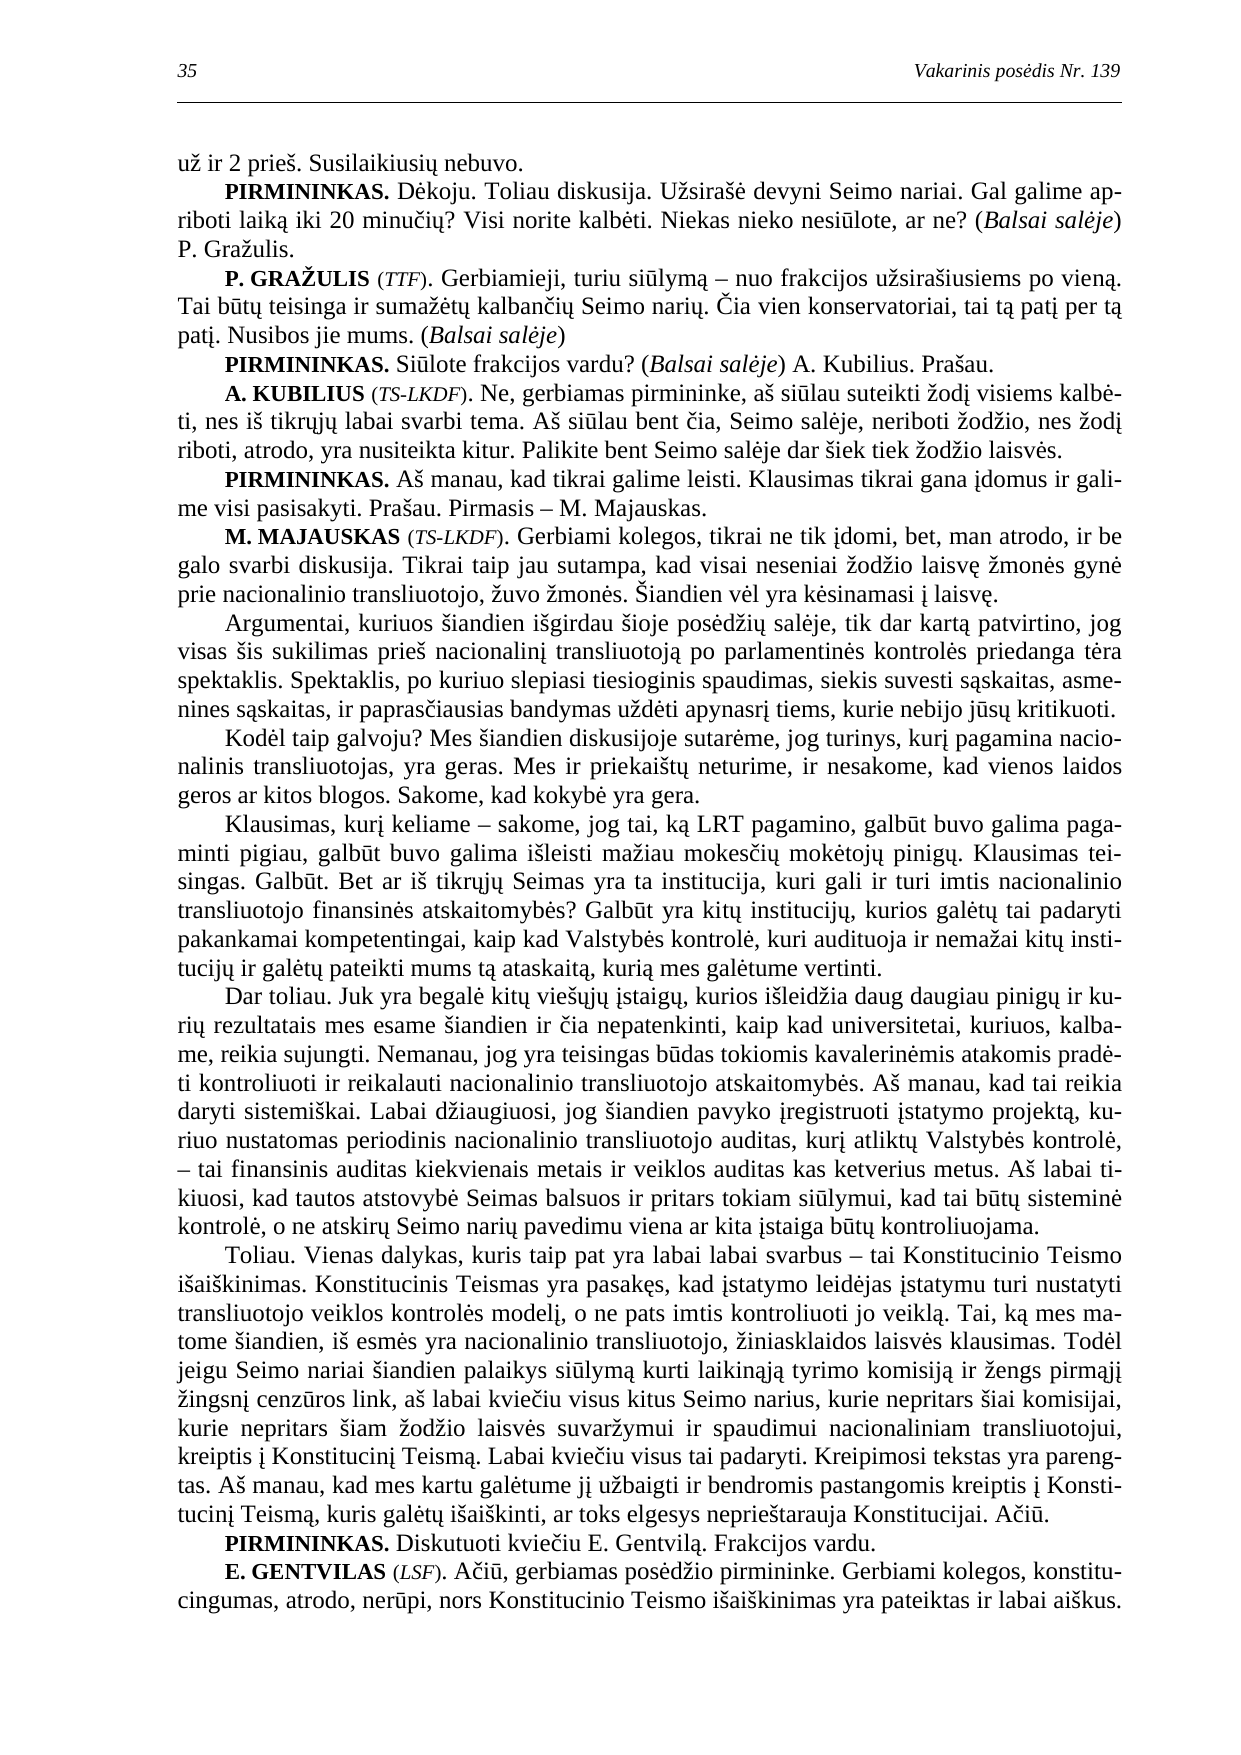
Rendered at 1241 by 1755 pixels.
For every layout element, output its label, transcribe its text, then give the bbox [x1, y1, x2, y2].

text To­liau. Vie­nas da­ly­kas, ku­ris taip pat yra la­bai la­bai svar­bus – tai Kon­sti­tu­ci­nio Teis­mo iš­aiš­ki­ni­mas. Kon­sti­tu­ci­nis Teis­mas yra pa­sa­kęs, kad įsta­ty­mo lei­dė­jas įsta­ty­mu tu­ri nu­sta­ty­ti tran­sliuo­to­jo veik­los kon­tro­lės mo­de­lį, o ne pats im­tis kon­tro­liuo­ti jo veik­lą. Tai, ką mes ma­to­me šian­dien, iš es­mės yra na­cio­na­li­nio tran­sliuo­to­jo, ži­niask­lai­dos lais­vės klau­si­mas. To­dėl jei­gu Sei­mo na­riai šian­dien pa­lai­kys siū­ly­mą kur­ti lai­ki­ną­ją ty­ri­mo ko­mi­si­ją ir žengs pir­mą­jį žings­nį cen­zū­ros link, aš la­bai kvie­čiu vi­sus ki­tus Sei­mo na­rius, ku­rie ne­pri­tars šiai ko­mi­si­jai, ku­rie ne­pri­tars šiam žo­džio lais­vės su­var­žy­mui ir spau­di­mui na­cio­na­li­niam tran­sliuo­to­jui, kreip­tis į Kon­sti­tu­ci­nį Teis­mą. La­bai kvie­čiu vi­sus tai pa­da­ry­ti. Krei­pi­mo­si teks­tas yra pa­reng­tas. Aš ma­nau, kad mes kar­tu ga­lė­tu­me jį už­baig­ti ir ben­dro­mis pa­stan­go­mis kreip­tis į Kon­sti­tu­ci­nį Teis­mą, ku­ris ga­lė­tų iš­aiš­kin­ti, ar toks el­ge­sys ne­pri­eš­ta­rau­ja Kon­sti­tu­ci­jai. Ačiū. [177, 1240, 1122, 1528]
text PIRMININKAS. Siū­lo­te frak­ci­jos var­du? (Bal­sai sa­lė­je) A. Ku­bi­lius. Pra­šau. [177, 349, 1122, 378]
text A. KUBILIUS (TS-LKDF). Ne, ger­bia­mas pir­mi­nin­ke, aš siū­lau su­teik­ti žo­dį vi­siems kal­bė­ti, nes iš tik­rų­jų la­bai svar­bi te­ma. Aš siū­lau bent čia, Sei­mo sa­lė­je, ne­ri­bo­ti žo­džio, nes žo­dį ri­bo­ti, at­ro­do, yra nu­si­teik­ta ki­tur. Pa­li­ki­te bent Sei­mo sa­lė­je dar šiek tiek žo­džio lais­vės. [177, 378, 1122, 464]
text Klau­si­mas, ku­rį ke­lia­me – sa­ko­me, jog tai, ką LRT pa­ga­mi­no, gal­būt bu­vo ga­li­ma pa­ga­min­ti pi­giau, gal­būt bu­vo ga­li­ma iš­leis­ti ma­žiau mo­kes­čių mo­kė­to­jų pi­ni­gų. Klau­si­mas tei­singas. Gal­būt. Bet ar iš tik­rų­jų Sei­mas yra ta ins­ti­tu­ci­ja, ku­ri ga­li ir tu­ri im­tis na­cio­na­li­nio tran­sliuo­to­jo fi­nan­si­nės at­skai­to­my­bės? Gal­būt yra ki­tų ins­ti­tu­ci­jų, ku­rios ga­lė­tų tai pa­da­ry­ti pa­kan­ka­mai kom­pe­ten­tin­gai, kaip kad Vals­ty­bės kon­tro­lė, ku­ri au­di­tuo­ja ir ne­ma­žai ki­tų ins­ti­tu­ci­jų ir ga­lė­tų pa­teik­ti mums tą ata­skai­tą, ku­rią mes ga­lė­tu­me ver­tin­ti. [177, 809, 1122, 981]
text PIRMININKAS. Dė­ko­ju. To­liau dis­ku­si­ja. Už­si­ra­šė de­vy­ni Sei­mo na­riai. Gal ga­li­me ap­ri­bo­ti lai­ką iki 20 mi­nu­čių? Vi­si no­ri­te kal­bė­ti. Nie­kas nie­ko ne­siū­lo­te, ar ne? (Bal­sai sa­lė­je) P. Gra­žu­lis. [177, 176, 1122, 263]
text PIRMININKAS. Aš ma­nau, kad tik­rai ga­li­me leis­ti. Klau­si­mas tik­rai ga­na įdo­mus ir ga­li­me vi­si pa­si­sa­ky­ti. Pra­šau. Pir­ma­sis – M. Ma­jaus­kas. [177, 464, 1122, 521]
text PIRMININKAS. Dis­ku­tuo­ti kvie­čiu E. Gent­vi­lą. Frak­ci­jos var­du. [177, 1528, 1122, 1556]
text M. MAJAUSKAS (TS-LKDF). Ger­bia­mi ko­le­gos, tik­rai ne tik įdo­mi, bet, man at­ro­do, ir be ga­lo svar­bi dis­ku­si­ja. Tik­rai taip jau su­tam­pa, kad vi­sai ne­se­niai žo­džio lais­vę žmo­nės gy­nė prie na­cio­na­li­nio tran­sliuo­to­jo, žu­vo žmo­nės. Šian­dien vėl yra kė­si­na­ma­si į lais­vę. [177, 521, 1122, 608]
text Ar­gu­men­tai, ku­riuos šian­dien iš­gir­dau šio­je po­sė­džių sa­lė­je, tik dar kar­tą pa­tvir­ti­no, jog vi­sas šis su­ki­li­mas prieš na­cio­na­li­nį tran­sliuo­to­ją po par­la­men­ti­nės kon­tro­lės prie­dan­ga tė­ra spek­tak­lis. Spek­tak­lis, po ku­riuo sle­pia­si tie­sio­gi­nis spau­di­mas, sie­kis su­ves­ti są­skai­tas, as­me­ni­nes są­skai­tas, ir pa­pras­čiau­sias ban­dy­mas už­dė­ti apy­nas­rį tiems, ku­rie ne­bi­jo jū­sų kri­ti­kuo­ti. [177, 608, 1122, 723]
text už ir 2 prieš. Su­si­lai­kiu­sių ne­bu­vo. [177, 148, 1122, 176]
text Dar to­liau. Juk yra be­ga­lė ki­tų vie­šų­jų įstai­gų, ku­rios iš­lei­džia daug dau­giau pi­ni­gų ir ku­rių re­zul­ta­tais mes esa­me šian­dien ir čia ne­pa­ten­kin­ti, kaip kad uni­ver­si­te­tai, ku­riuos, kal­ba­me, rei­kia su­jung­ti. Ne­ma­nau, jog yra tei­sin­gas bū­das to­kio­mis ka­va­le­ri­nė­mis ata­ko­mis pra­dė­ti kon­tro­liuo­ti ir rei­ka­lau­ti na­cio­na­li­nio tran­sliuo­to­jo at­skai­to­my­bės. Aš ma­nau, kad tai rei­kia da­ry­ti sis­te­miš­kai. La­bai džiau­giuo­si, jog šian­dien pa­vy­ko įre­gist­ruo­ti įsta­ty­mo pro­jek­tą, ku­riuo nu­sta­to­mas pe­ri­odi­nis na­cio­na­li­nio tran­sliuo­to­jo au­di­tas, ku­rį at­lik­tų Vals­ty­bės kon­tro­lė, – tai fi­nan­si­nis au­di­tas kiek­vie­nais me­tais ir veik­los au­di­tas kas ket­ve­rius me­tus. Aš la­bai ti­kiuo­si, kad tau­tos at­sto­vy­bė Sei­mas bal­suos ir pri­tars to­kiam siū­ly­mui, kad tai bū­tų sis­te­mi­nė kon­tro­lė, o ne at­ski­rų Sei­mo na­rių pa­ve­di­mu vie­na ar ki­ta įstai­ga bū­tų kon­tro­liuo­ja­ma. [177, 981, 1122, 1240]
text E. GENTVILAS (LSF). Ačiū, ger­bia­mas po­sė­džio pir­mi­nin­ke. Ger­bia­mi ko­le­gos, kon­sti­tu­cin­gu­mas, at­ro­do, ne­rū­pi, nors Kon­sti­tu­ci­nio Teis­mo iš­aiš­ki­ni­mas yra pa­teik­tas ir la­bai aiš­kus. [177, 1556, 1122, 1614]
text P. GRAŽULIS (TTF). Ger­bia­mie­ji, tu­riu siū­ly­mą – nuo frak­ci­jos už­si­ra­šiu­siems po vie­ną. Tai bū­tų tei­sin­ga ir su­ma­žė­tų kal­ban­čių Sei­mo na­rių. Čia vien kon­ser­va­to­riai, tai tą pa­tį per tą pa­tį. Nu­si­bos jie mums. (Bal­sai sa­lė­je) [177, 263, 1122, 349]
text Ko­dėl taip gal­vo­ju? Mes šian­dien dis­ku­si­jo­je su­ta­rė­me, jog tu­ri­nys, ku­rį pa­ga­mi­na na­cio­na­li­nis tran­sliuo­to­jas, yra ge­ras. Mes ir prie­kaiš­tų ne­tu­ri­me, ir ne­sa­ko­me, kad vie­nos lai­dos ge­ros ar ki­tos blo­gos. Sa­ko­me, kad ko­ky­bė yra ge­ra. [177, 723, 1122, 809]
